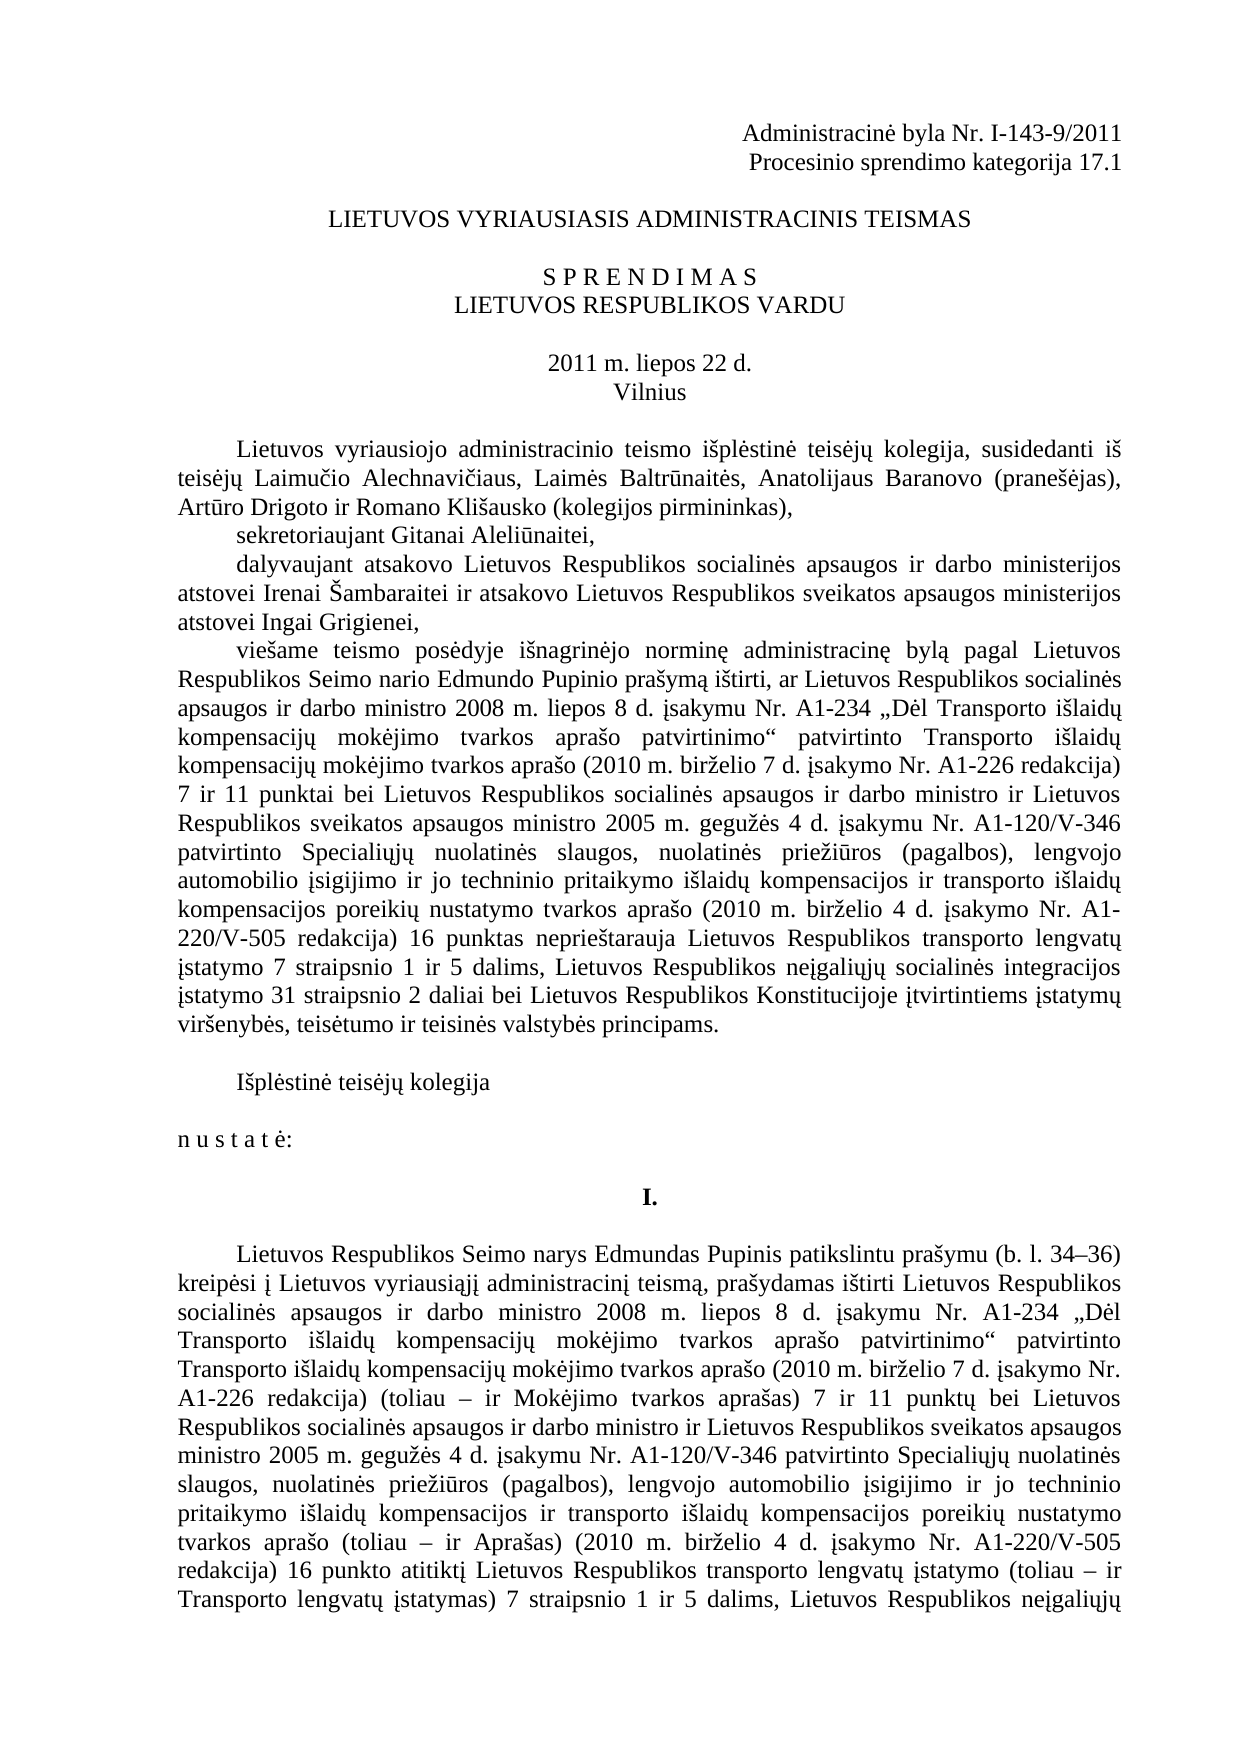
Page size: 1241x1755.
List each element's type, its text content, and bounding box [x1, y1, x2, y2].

text 2011 m. liepos 22 d. [177, 348, 1122, 377]
text Išplėstinė teisėjų kolegija [177, 1067, 1122, 1096]
text S P R E N D I M A S [177, 262, 1122, 291]
text Procesinio sprendimo kategorija 17.1 [177, 147, 1122, 176]
text Lietuvos Respublikos Seimo narys Edmundas Pupinis patikslintu prašymu (b. l. 34–36) kreipėsi į Lietuvos vyriausiąjį administracinį teismą, prašydamas ištirti Lietuvos Respublikos socialinės apsaugos ir darbo ministro 2008 m. liepos 8 d. įsakymu Nr. A1-234 „Dėl transporto išlaidų kompensacijų mokėjimo tvarkos aprašo patvirtinimo“ patvirtinto Transporto išlaidų kompensacijų mokėjimo tvarkos aprašo (2010 m. birželio 7 d. įsakymo Nr. A1-226 redakcija) (toliau – ir Mokėjimo tvarkos aprašas) 7 ir 11 punktų bei Lietuvos Respublikos socialinės apsaugos ir darbo ministro ir Lietuvos Respublikos sveikatos apsaugos ministro 2005 m. gegužės 4 d. įsakymu Nr. A1-120/V-346 patvirtinto Specialiųjų nuolatinės slaugos, nuolatinės priežiūros (pagalbos), lengvojo automobilio įsigijimo ir jo techninio pritaikymo išlaidų kompensacijos ir transporto išlaidų kompensacijos poreikių nustatymo tvarkos aprašo (toliau – ir Aprašas) (2010 m. birželio 4 d. įsakymo Nr. A1-220/V-505 redakcija) 16 punkto atitiktį Lietuvos Respublikos transporto lengvatų įstatymo (toliau – ir Transporto lengvatų įstatymas) 7 straipsnio 1 ir 5 dalims, Lietuvos Respublikos neįgaliųjų [177, 1239, 1122, 1613]
text n u s t a t ė: [177, 1124, 1122, 1153]
text Lietuvos vyriausiojo administracinio teismo išplėstinė teisėjų kolegija, susidedanti iš teisėjų Laimučio Alechnavičiaus, Laimės Baltrūnaitės, Anatolijaus Baranovo (pranešėjas), Artūro Drigoto ir Romano Klišausko (kolegijos pirmininkas), [177, 434, 1122, 521]
text Vilnius [177, 377, 1122, 406]
text dalyvaujant atsakovo Lietuvos Respublikos socialinės apsaugos ir darbo ministerijos atstovei Irenai Šambaraitei ir atsakovo Lietuvos Respublikos sveikatos apsaugos ministerijos atstovei Ingai Grigienei, [177, 549, 1122, 636]
text sekretoriaujant Gitanai Aleliūnaitei, [177, 521, 1122, 549]
text I. [177, 1182, 1122, 1211]
text viešame teismo posėdyje išnagrinėjo norminę administracinę bylą pagal Lietuvos Respublikos Seimo nario Edmundo Pupinio prašymą ištirti, ar Lietuvos Respublikos socialinės apsaugos ir darbo ministro 2008 m. liepos 8 d. įsakymu Nr. A1-234 „Dėl transporto išlaidų kompensacijų mokėjimo tvarkos aprašo patvirtinimo“ patvirtinto Transporto išlaidų kompensacijų mokėjimo tvarkos aprašo (2010 m. birželio 7 d. įsakymo Nr. A1-226 redakcija) 7 ir 11 punktai bei Lietuvos Respublikos socialinės apsaugos ir darbo ministro ir Lietuvos Respublikos sveikatos apsaugos ministro 2005 m. gegužės 4 d. įsakymu Nr. A1-120/V-346 patvirtinto Specialiųjų nuolatinės slaugos, nuolatinės priežiūros (pagalbos), lengvojo automobilio įsigijimo ir jo techninio pritaikymo išlaidų kompensacijos ir transporto išlaidų kompensacijos poreikių nustatymo tvarkos aprašo (2010 m. birželio 4 d. įsakymo Nr. A1-220/V-505 redakcija) 16 punktas neprieštarauja Lietuvos Respublikos transporto lengvatų įstatymo 7 straipsnio 1 ir 5 dalims, Lietuvos Respublikos neįgaliųjų socialinės integracijos įstatymo 31 straipsnio 2 daliai bei Lietuvos Respublikos Konstitucijoje įtvirtintiems įstatymų viršenybės, teisėtumo ir teisinės valstybės principams. [177, 636, 1122, 1038]
text LIETUVOS RESPUBLIKOS VARDU [177, 291, 1122, 319]
text Administracinė byla Nr. I-143-9/2011 [177, 118, 1122, 147]
text LIETUVOS VYRIAUSIASIS ADMINISTRACINIS TEISMAS [177, 204, 1122, 233]
